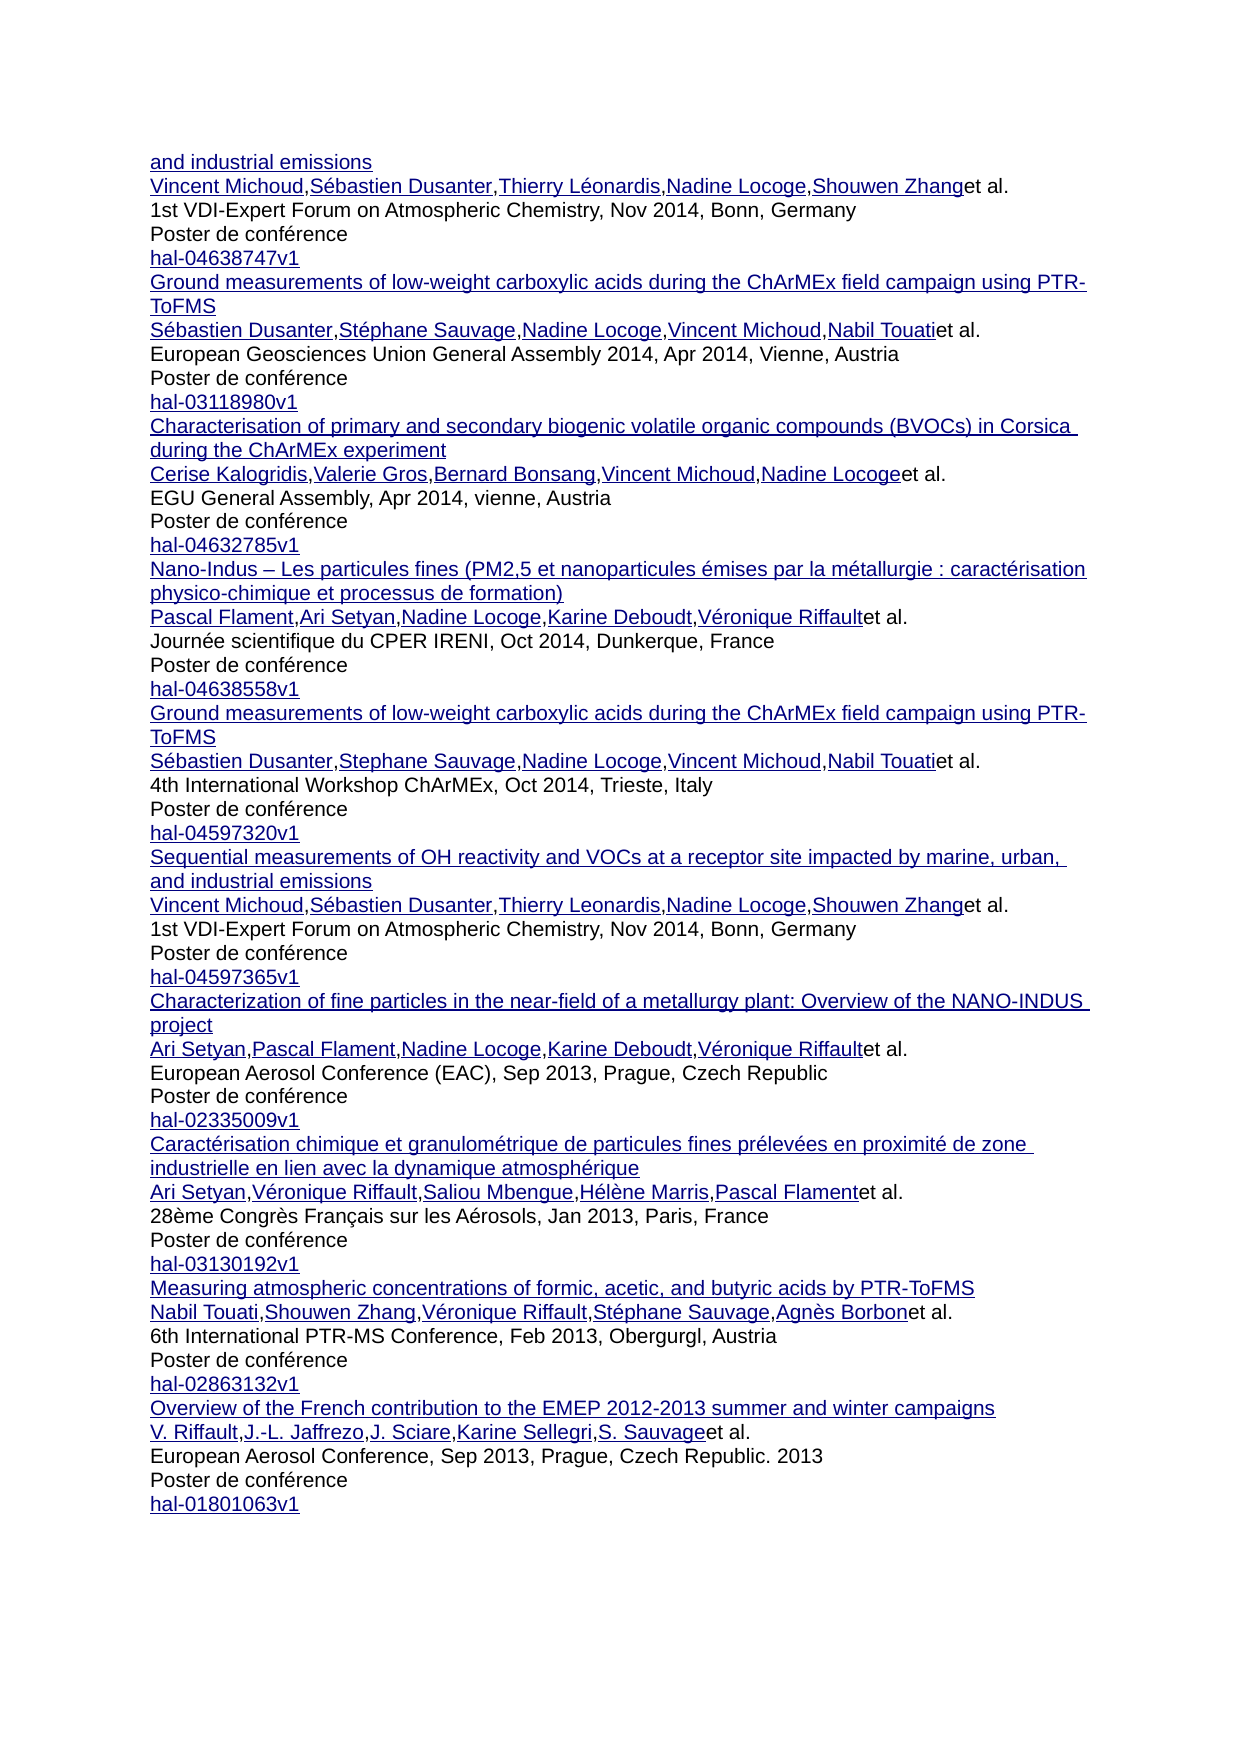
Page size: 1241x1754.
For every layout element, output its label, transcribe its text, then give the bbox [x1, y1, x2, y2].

table_cell Caractérisation chimique et granulométrique de particules fines prélevées en proximité de zone industrielle en lien avec la dynamique atmosphérique Ari Setyan,Véronique Riffault,Saliou Mbengue,Hélène Marris,Pascal Flamentet al. 28ème Congrès Français sur les Aérosols, Jan 2013, Paris, France Poster de conférence hal-03130192v1 [150, 1132, 1090, 1276]
table_cell Ground measurements of low-weight carboxylic acids during the ChArMEx field campaign using PTR-ToFMS Sébastien Dusanter,Stephane Sauvage,Nadine Locoge,Vincent Michoud,Nabil Touatiet al. 4th International Workshop ChArMEx, Oct 2014, Trieste, Italy Poster de conférence hal-04597320v1 [150, 701, 1090, 845]
table_cell project Ari Setyan,Pascal Flament,Nadine Locoge,Karine Deboudt,Véronique Riffaultet al. European Aerosol Conference (EAC), Sep 2013, Prague, Czech Republic Poster de conférence hal-02335009v1 [150, 1011, 1090, 1132]
table_cell Sequential measurements of OH reactivity and VOCs at a receptor site impacted by marine, urban, and industrial emissions Vincent Michoud,Sébastien Dusanter,Thierry Leonardis,Nadine Locoge,Shouwen Zhanget al. 1st VDI-Expert Forum on Atmospheric Chemistry, Nov 2014, Bonn, Germany Poster de conférence hal-04597365v1 [150, 845, 1090, 988]
table_cell Nano-Indus – Les particules fines (PM2,5 et nanoparticules émises par la métallurgie : caractérisation physico-chimique et processus de formation) Pascal Flament,Ari Setyan,Nadine Locoge,Karine Deboudt,Véronique Riffaultet al. Journée scientifique du CPER IRENI, Oct 2014, Dunkerque, France Poster de conférence hal-04638558v1 [150, 557, 1090, 701]
table_cell Characterisation of primary and secondary biogenic volatile organic compounds (BVOCs) in Corsica during the ChArMEx experiment Cerise Kalogridis,Valerie Gros,Bernard Bonsang,Vincent Michoud,Nadine Locogeet al. EGU General Assembly, Apr 2014, vienne, Austria Poster de conférence hal-04632785v1 [150, 414, 1090, 557]
table_cell Overview of the French contribution to the EMEP 2012-2013 summer and winter campaigns V. Riffault,J.-L. Jaffrezo,J. Sciare,Karine Sellegri,S. Sauvageet al. European Aerosol Conference, Sep 2013, Prague, Czech Republic. 2013 Poster de conférence hal-01801063v1 [150, 1396, 1090, 1516]
table_cell Measuring atmospheric concentrations of formic, acetic, and butyric acids by PTR-ToFMS Nabil Touati,Shouwen Zhang,Véronique Riffault,Stéphane Sauvage,Agnès Borbonet al. 6th International PTR-MS Conference, Feb 2013, Obergurgl, Austria Poster de conférence hal-02863132v1 [150, 1276, 1090, 1396]
table_cell Sequential measurements of OH reactivity and VOCs at a receptor site impacted by marine, urban, and industrial emissions Vincent Michoud,Sébastien Dusanter,Thierry Léonardis,Nadine Locoge,Shouwen Zhanget al. 1st VDI-Expert Forum on Atmospheric Chemistry, Nov 2014, Bonn, Germany Poster de conférence hal-04638747v1 [150, 150, 1090, 270]
table_cell Ground measurements of low-weight carboxylic acids during the ChArMEx field campaign using PTR-ToFMS Sébastien Dusanter,Stéphane Sauvage,Nadine Locoge,Vincent Michoud,Nabil Touatiet al. European Geosciences Union General Assembly 2014, Apr 2014, Vienne, Austria Poster de conférence hal-03118980v1 [150, 270, 1090, 413]
table_cell Characterization of fine particles in the near-field of a metallurgy plant: Overview of the NANO-INDUS [150, 989, 1090, 1009]
